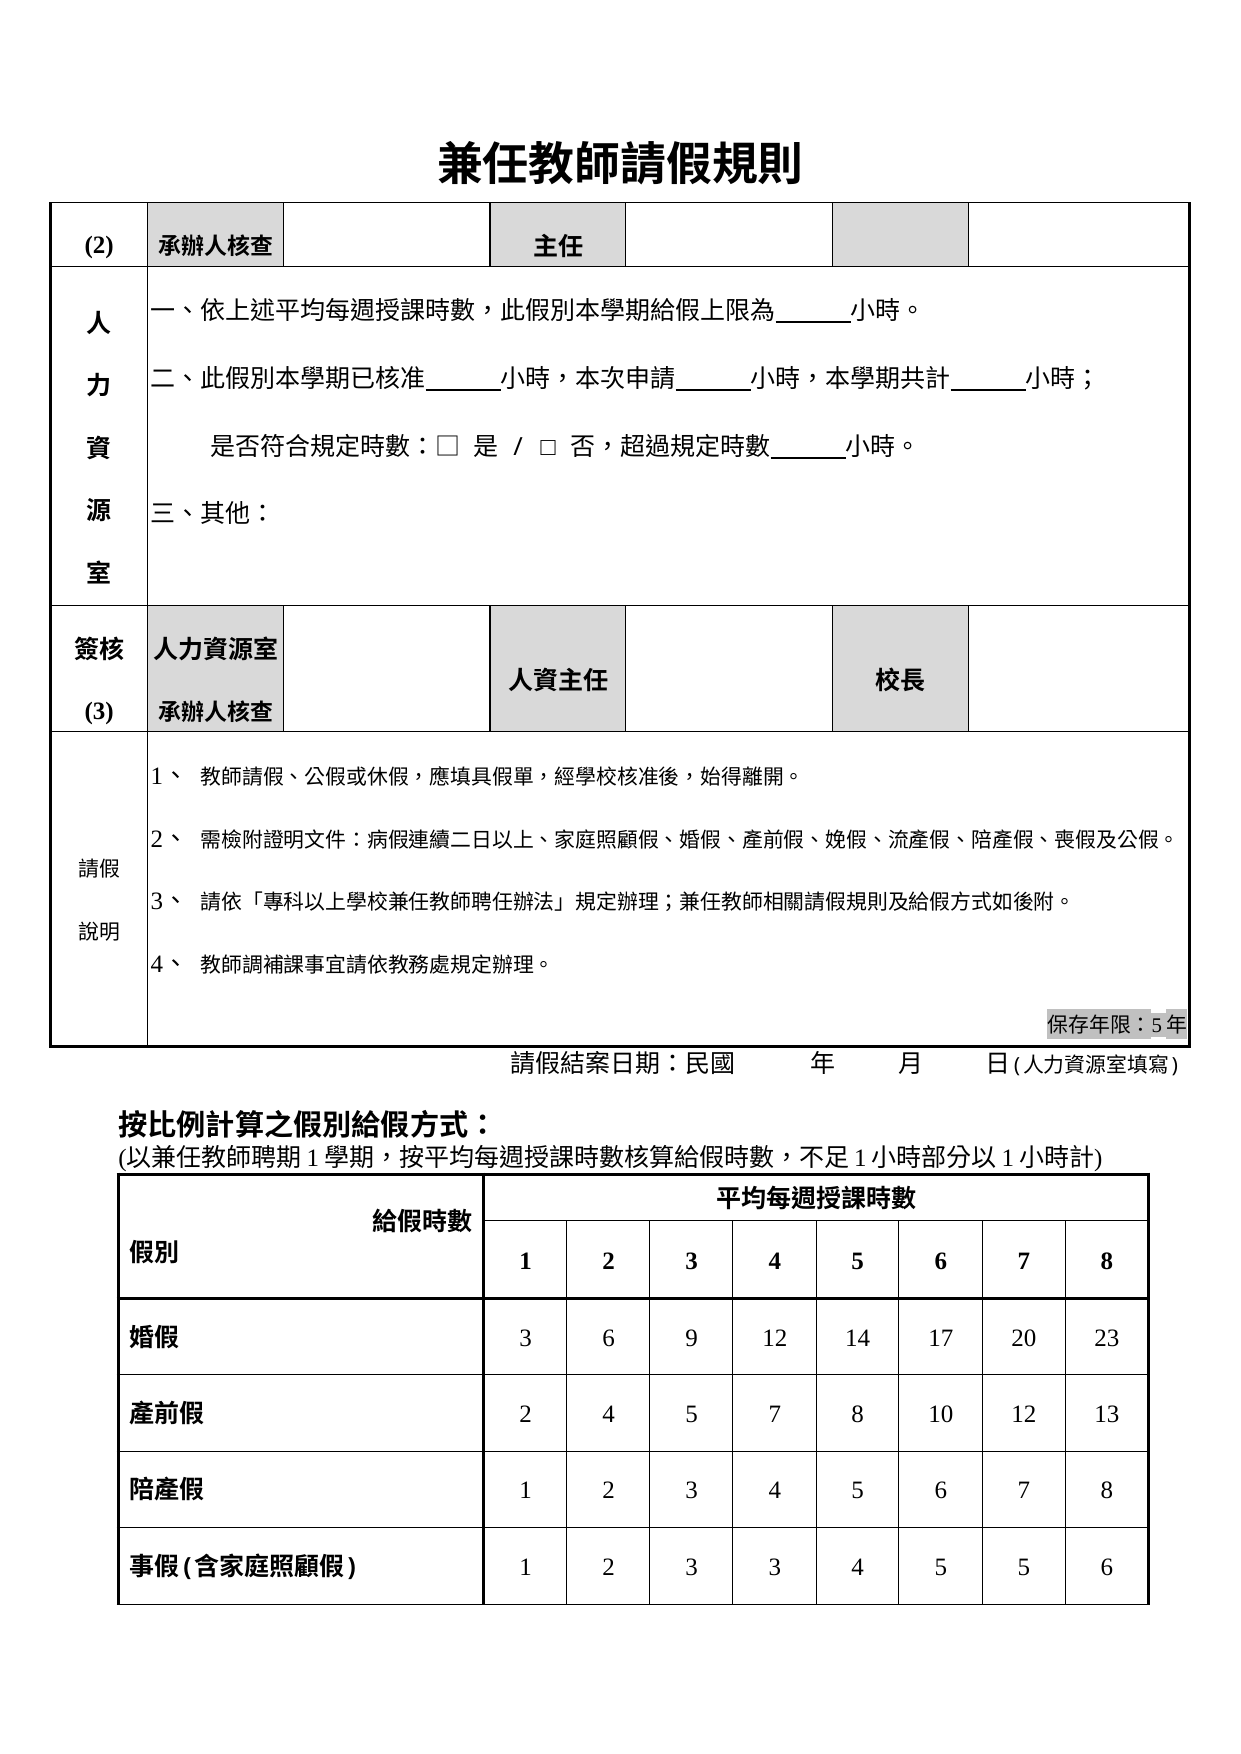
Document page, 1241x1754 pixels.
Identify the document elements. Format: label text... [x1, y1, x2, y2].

table_cell 人 力 資 源 室 [52, 267, 147, 605]
table_cell 6 [1066, 1528, 1147, 1604]
table_cell 13 [1066, 1375, 1147, 1451]
table_cell 人資主任 [491, 606, 625, 731]
table_cell (2) [52, 203, 147, 266]
table_cell [969, 203, 1188, 266]
table_cell 12 [983, 1375, 1065, 1451]
table_cell 1 [485, 1528, 566, 1604]
table_cell 8 [1066, 1452, 1147, 1527]
table_cell 5 [983, 1528, 1065, 1604]
table_cell [626, 606, 832, 731]
table_cell 4 [567, 1375, 649, 1451]
table_cell 1 [485, 1221, 566, 1297]
table_cell 3 [650, 1221, 732, 1297]
table_cell 3 [650, 1452, 732, 1527]
table_cell 10 [899, 1375, 982, 1451]
table_cell 2 [567, 1452, 649, 1527]
table_cell 2 [567, 1221, 649, 1297]
table_cell 17 [899, 1300, 982, 1374]
table_cell 5 [650, 1375, 732, 1451]
table_cell 8 [817, 1375, 898, 1451]
table_cell 1 [485, 1452, 566, 1527]
table_cell 婚假 [120, 1300, 482, 1374]
table_cell 4 [733, 1452, 816, 1527]
table_cell 8 [1066, 1221, 1147, 1297]
table_cell 5 [899, 1528, 982, 1604]
table_cell 2 [567, 1528, 649, 1604]
table_cell 主任 [491, 203, 625, 266]
table_cell 6 [899, 1221, 982, 1297]
table_cell 7 [983, 1221, 1065, 1297]
table_cell 人力資源室 承辦人核查 [148, 606, 283, 731]
table_cell 4 [733, 1221, 816, 1297]
table_header 平均每週授課時數 [485, 1176, 1147, 1220]
table_cell 2 [485, 1375, 566, 1451]
table_cell 教師請假、公假或休假，應填具假單，經學校核准後，始得離開。 需檢附證明文件：病假連續二日以上、家庭照顧假、婚假、產前假、娩假、流產假、陪產假、喪假及公假。 請依「專科以上學校兼任教師聘任辦法」規定辦理；兼任教師相關請假規則及給假方式如後附。 教師調補課事宜請依教務處規定辦理。 保存年限：5年 [148, 732, 1188, 1044]
table_cell 請假 說明 [52, 732, 147, 1044]
text 按比例計算之假別給假方式： [118, 1110, 1122, 1141]
table_cell 校長 [833, 606, 968, 731]
table_cell 陪產假 [120, 1452, 482, 1527]
table_cell [969, 606, 1188, 731]
table_cell 5 [817, 1221, 898, 1297]
table_cell 產前假 [120, 1375, 482, 1451]
table_cell 簽核 (3) [52, 606, 147, 731]
table_cell [284, 203, 489, 266]
table_cell 承辦人核查 [148, 203, 283, 266]
table_cell 6 [899, 1452, 982, 1527]
table_cell 23 [1066, 1300, 1147, 1374]
table_cell 6 [567, 1300, 649, 1374]
table_cell 5 [817, 1452, 898, 1527]
table_cell [284, 606, 489, 731]
table_cell 事假(含家庭照顧假) [120, 1528, 482, 1604]
table_header 給假時數 假別 [120, 1176, 482, 1297]
table_cell [626, 203, 832, 266]
text 請假結案日期：民國 年 月 日(人力資源室填寫) [118, 1048, 1181, 1079]
text (以兼任教師聘期1學期，按平均每週授課時數核算給假時數，不足1小時部分以1小時計) [118, 1141, 1122, 1173]
table_cell 3 [485, 1300, 566, 1374]
table_cell 9 [650, 1300, 732, 1374]
table_cell 3 [650, 1528, 732, 1604]
table_cell 3 [733, 1528, 816, 1604]
table_cell 14 [817, 1300, 898, 1374]
table_cell 7 [983, 1452, 1065, 1527]
table_cell 4 [817, 1528, 898, 1604]
table_cell 一、依上述平均每週授課時數，此假別本學期給假上限為 小時。 二、此假別本學期已核准 小時，本次申請 小時，本學期共計 小時； 是否符合規定時數：□ 是 / □ 否，超過規定時數 小時。 三、其他： [148, 267, 1188, 605]
table_cell [833, 203, 968, 266]
table_cell 20 [983, 1300, 1065, 1374]
table_cell 7 [733, 1375, 816, 1451]
table_cell 12 [733, 1300, 816, 1374]
